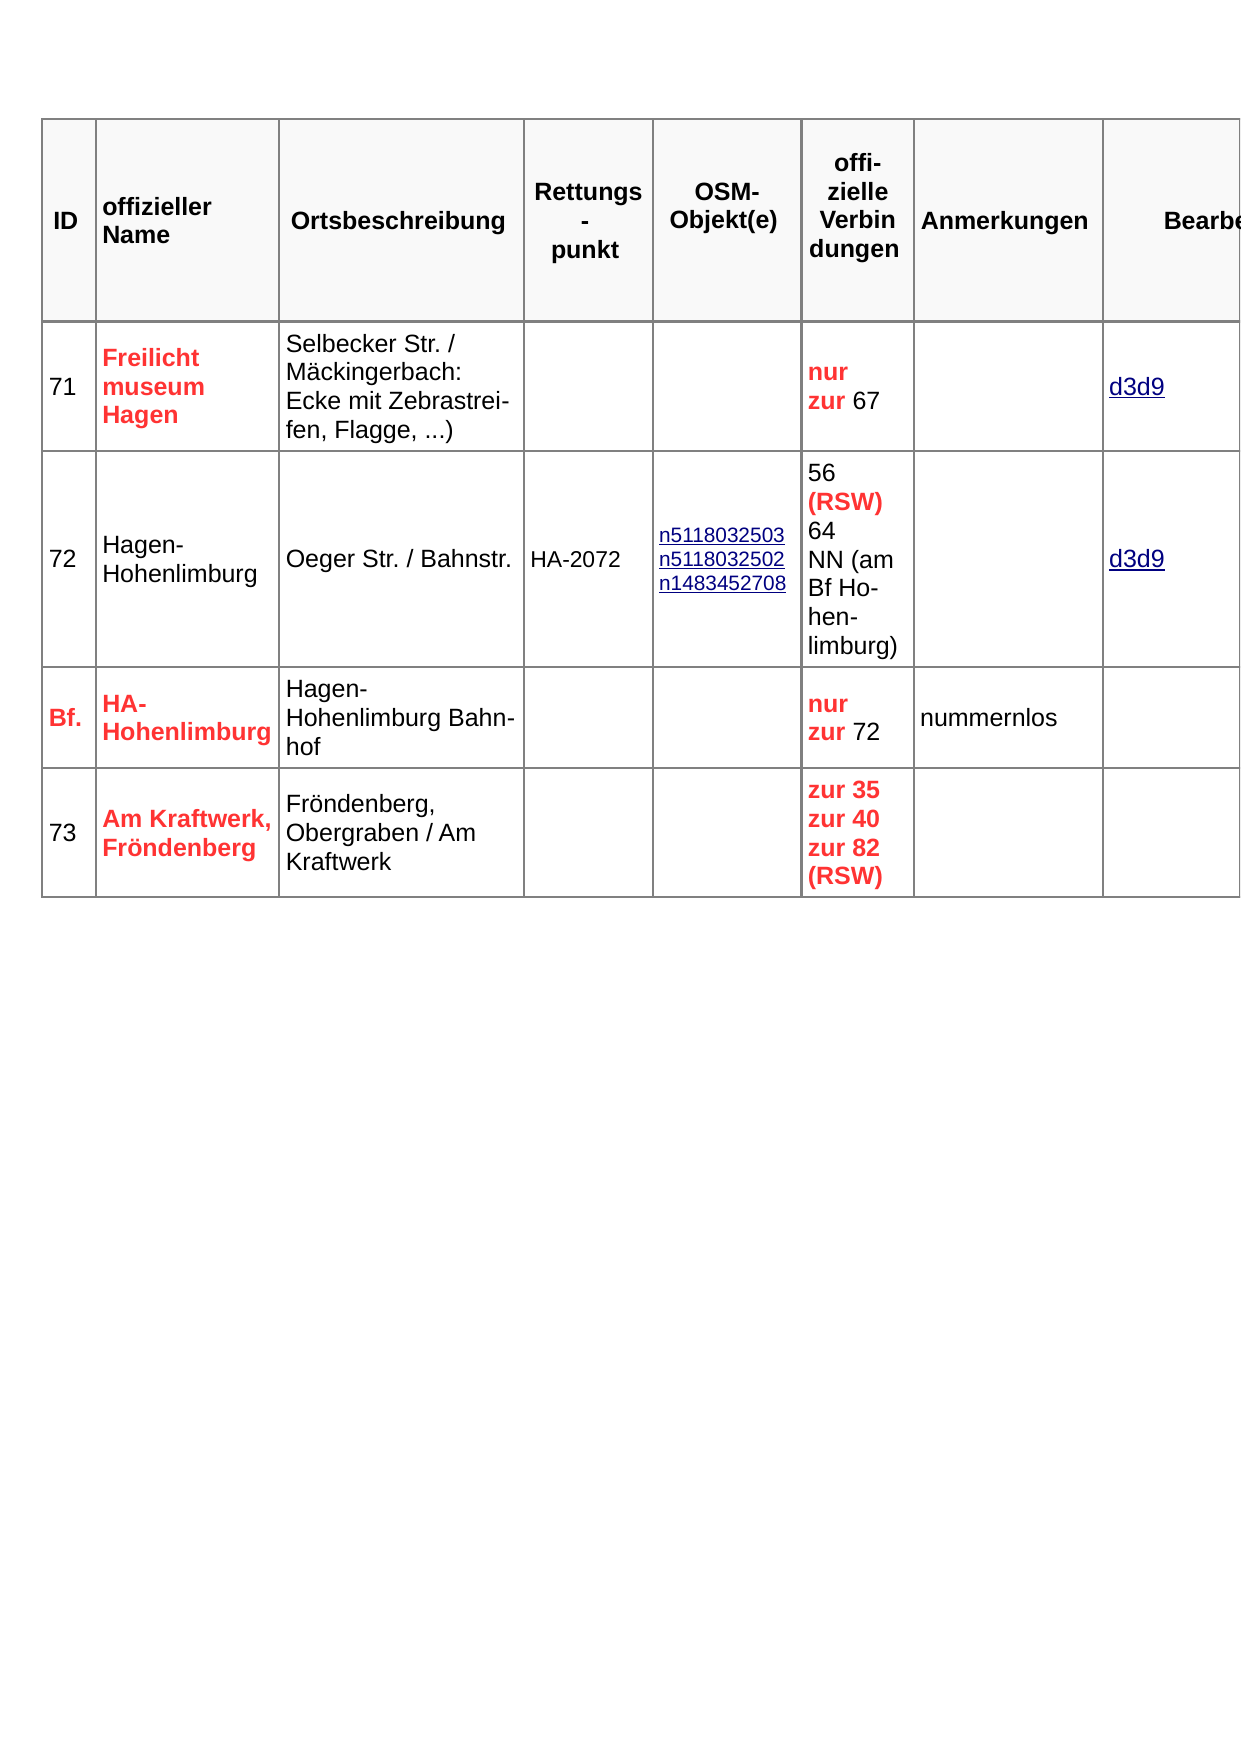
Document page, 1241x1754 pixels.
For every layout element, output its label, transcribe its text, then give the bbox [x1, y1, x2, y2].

table_cell [654, 323, 800, 450]
table_cell n5118032503 n5118032502 n1483452708 [654, 452, 800, 666]
table_header ID [43, 120, 95, 320]
table_cell HA-2072 [525, 452, 652, 666]
table_cell 73 [43, 769, 95, 896]
table_header offizieller Name [97, 120, 278, 320]
table_header Ortsbeschreibung [280, 120, 523, 320]
table_header Rettungs- punkt [525, 120, 652, 320]
table_cell [654, 769, 800, 896]
table_cell [525, 668, 652, 767]
table_cell Selbecker Str. / Mäckingerbach: Ecke mit Zebrastrei­fen, Flagge, ...) [280, 323, 523, 450]
table_cell Oeger Str. / Bahnstr. [280, 452, 523, 666]
table_cell Fröndenberg, Ober­graben / Am Kraft­werk [280, 769, 523, 896]
table_header of­fi­zielle Verbind­ungen [803, 120, 913, 320]
table_header Bearbei­ter [1104, 120, 1239, 320]
table_header Anmerkungen [915, 120, 1102, 320]
table_cell Bf. [43, 668, 95, 767]
table_cell Hagen-Hohenlimburg Bahn­hof [280, 668, 523, 767]
table_cell [1104, 668, 1239, 767]
table_cell 71 [43, 323, 95, 450]
table_cell Hagen-Hohenlimburg [97, 452, 278, 666]
table_header OSM-Objekt(e) [654, 120, 800, 320]
table_cell [525, 323, 652, 450]
table_cell [654, 668, 800, 767]
table_cell zur 35 zur 40 zur 82 (RSW) [803, 769, 913, 896]
table_cell 56 (RSW) 64 NN (am Bf Ho­hen­limburg) [803, 452, 913, 666]
table_cell nummernlos [915, 668, 1102, 767]
table_cell [1104, 769, 1239, 896]
table_cell Am Kraftwerk, Fröndenberg [97, 769, 278, 896]
table_cell [525, 769, 652, 896]
table_cell [915, 452, 1102, 666]
table_cell d3d9 [1104, 323, 1239, 450]
table_cell [915, 323, 1102, 450]
table_cell nur zur 72 [803, 668, 913, 767]
table_cell [915, 769, 1102, 896]
table_cell d3d9 [1104, 452, 1239, 666]
table_cell 72 [43, 452, 95, 666]
table_cell HA-Hohenlimburg [97, 668, 278, 767]
table_cell nur zur 67 [803, 323, 913, 450]
table_cell Freilicht­ museum Hagen [97, 323, 278, 450]
